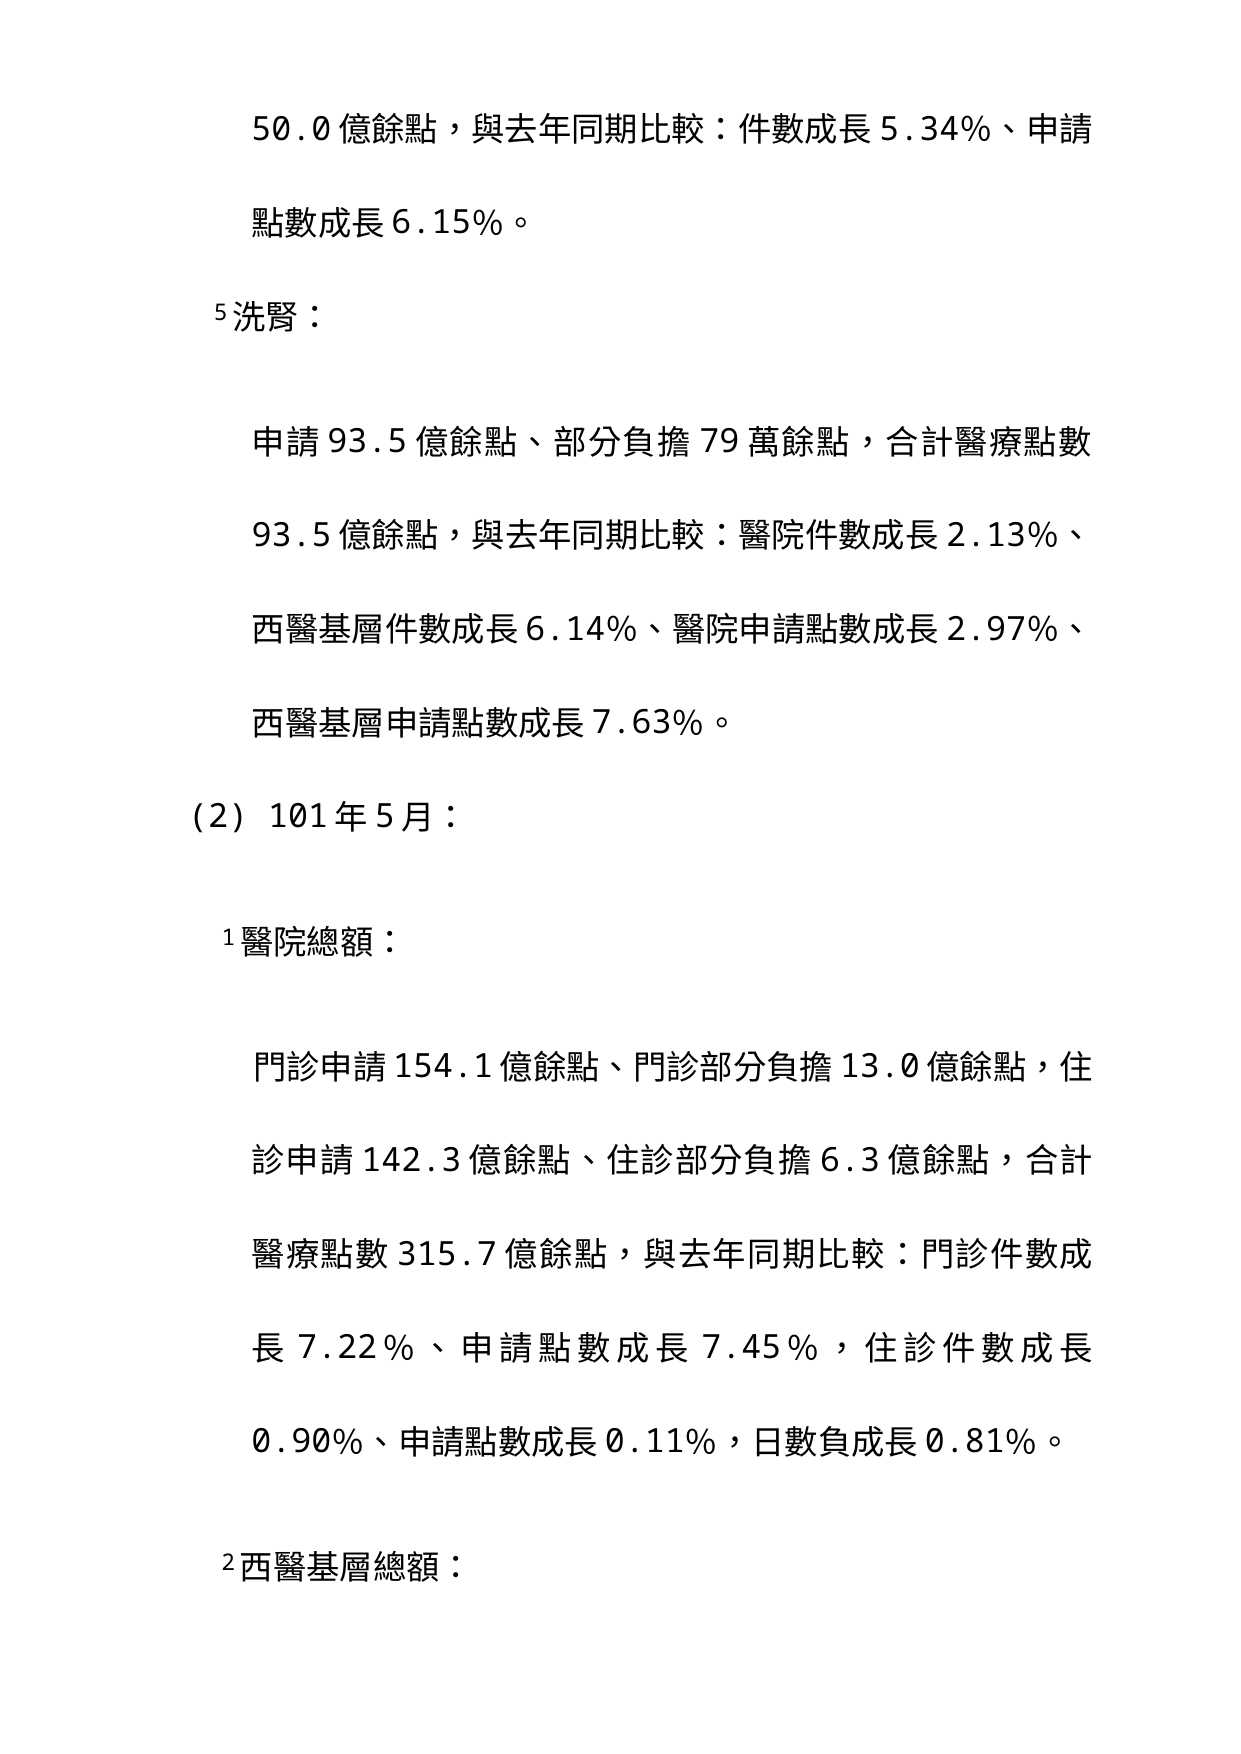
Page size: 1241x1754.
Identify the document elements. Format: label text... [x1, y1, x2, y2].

text 門診申請154.1億餘點、門診部分負擔13.0億餘點，住診申請142.3億餘點、住診部分負擔6.3億餘點，合計醫療點數315.7億餘點，與去年同期比較：門診件數成長7.22％、申請點數成長7.45％，住診件數成長0.90％、申請點數成長0.11％，日數負成長0.81％。 [251, 1023, 1093, 1460]
text 50.0億餘點，與去年同期比較：件數成長5.34％、申請點數成長6.15％。 [251, 85, 1093, 242]
text 2西醫基層總額： [221, 1523, 1093, 1585]
text 1醫院總額： [214, 898, 1093, 960]
text (2) 101年5月： [188, 773, 1093, 835]
text 5洗腎： [214, 273, 1093, 335]
text 申請93.5億餘點、部分負擔79萬餘點，合計醫療點數93.5億餘點，與去年同期比較：醫院件數成長2.13％、西醫基層件數成長6.14％、醫院申請點數成長2.97％、西醫基層申請點數成長7.63％。 [251, 398, 1093, 742]
